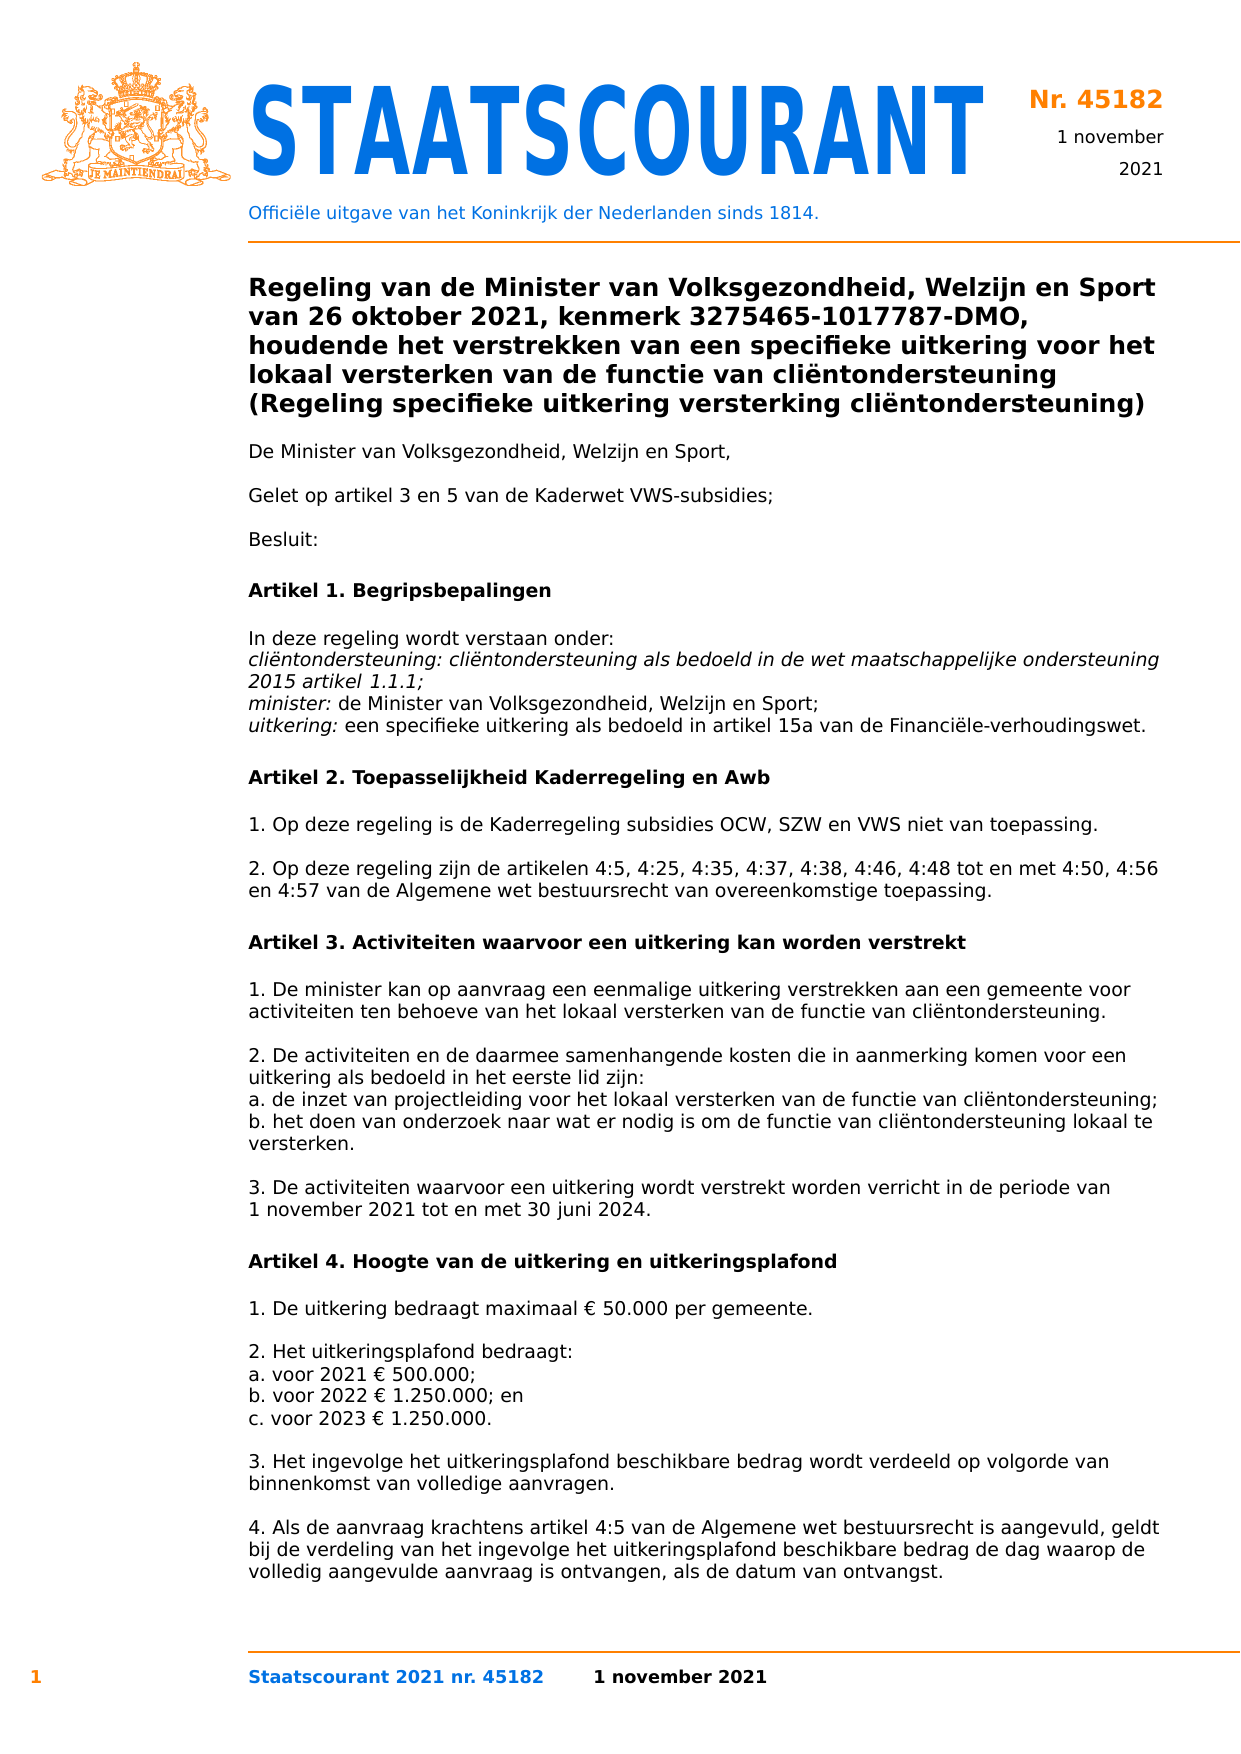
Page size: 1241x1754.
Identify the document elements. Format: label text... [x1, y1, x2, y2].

table_header [25, 62, 248, 241]
text b. voor 2022 € 1.250.000; en [248, 1385, 1163, 1407]
subtitle Regeling van de Minister van Volksgezondheid, Welzijn en Sport van 26 oktober 2021, kenmerk 3275465-1017787-DMO, houdende het verstrekken van een specifieke uitkering voor het lokaal versterken van de functie van cliëntondersteuning (Regeling specifieke uitkering versterking cliëntondersteuning) [248, 273, 1163, 419]
picture [41, 62, 231, 186]
text 1. De minister kan op aanvraag een eenmalige uitkering verstrekken aan een gemeente voor activiteiten ten behoeve van het lokaal versterken van de functie van cliëntondersteuning. [248, 979, 1163, 1023]
text cliëntondersteuning: cliëntondersteuning als bedoeld in de wet maatschappelijke ondersteuning 2015 artikel 1.1.1; [248, 649, 1163, 693]
text De Minister van Volksgezondheid, Welzijn en Sport, [248, 441, 1163, 463]
text uitkering: een specifieke uitkering als bedoeld in artikel 15a van de Financiële-verhoudingswet. [248, 715, 1163, 737]
text 2. Het uitkeringsplafond bedraagt: [248, 1341, 1163, 1363]
subtitle Artikel 2. Toepasselijkheid Kaderregeling en Awb [248, 767, 1163, 789]
table_header Nr. 45182 [998, 62, 1240, 121]
subtitle Artikel 1. Begripsbepalingen [248, 580, 1163, 602]
text 1. De uitkering bedraagt maximaal € 50.000 per gemeente. [248, 1298, 1163, 1319]
text 2. De activiteiten en de daarmee samenhangende kosten die in aanmerking komen voor een uitkering als bedoeld in het eerste lid zijn: [248, 1045, 1163, 1089]
text 3. Het ingevolge het uitkeringsplafond beschikbare bedrag wordt verdeeld op volgorde van binnenkomst van volledige aanvragen. [248, 1451, 1163, 1495]
table_cell Officiële uitgave van het Koninkrijk der Nederlanden sinds 1814. [248, 203, 1240, 241]
text In deze regeling wordt verstaan onder: [248, 627, 1163, 649]
text c. voor 2023 € 1.250.000. [248, 1407, 1163, 1429]
text a. de inzet van projectleiding voor het lokaal versterken van de functie van cliëntondersteuning; [248, 1089, 1163, 1111]
text Gelet op artikel 3 en 5 van de Kaderwet VWS-subsidies; [248, 484, 1163, 507]
subtitle Artikel 3. Activiteiten waarvoor een uitkering kan worden verstrekt [248, 932, 1163, 954]
text 4. Als de aanvraag krachtens artikel 4:5 van de Algemene wet bestuursrecht is aangevuld, geldt bij de verdeling van het ingevolge het uitkeringsplafond beschikbare bedrag de dag waarop de volledig aangevulde aanvraag is ontvangen, als de datum van ontvangst. [248, 1517, 1163, 1583]
text 1. Op deze regeling is de Kaderregeling subsidies OCW, SZW en VWS niet van toepassing. [248, 814, 1163, 836]
text Besluit: [248, 528, 1163, 550]
table_header STAATSCOURANT [248, 62, 998, 203]
text minister: de Minister van Volksgezondheid, Welzijn en Sport; [248, 693, 1163, 715]
subtitle Artikel 4. Hoogte van de uitkering en uitkeringsplafond [248, 1251, 1163, 1273]
text 2. Op deze regeling zijn de artikelen 4:5, 4:25, 4:35, 4:37, 4:38, 4:46, 4:48 tot en met 4:50, 4:56 en 4:57 van de Algemene wet bestuursrecht van overeenkomstige toepassing. [248, 858, 1163, 902]
text 3. De activiteiten waarvoor een uitkering wordt verstrekt worden verricht in de periode van 1 november 2021 tot en met 30 juni 2024. [248, 1177, 1163, 1221]
table_cell 1 november [998, 121, 1240, 153]
text b. het doen van onderzoek naar wat er nodig is om de functie van cliëntondersteuning lokaal te versterken. [248, 1111, 1163, 1155]
table_cell 2021 [998, 153, 1240, 203]
text a. voor 2021 € 500.000; [248, 1363, 1163, 1385]
